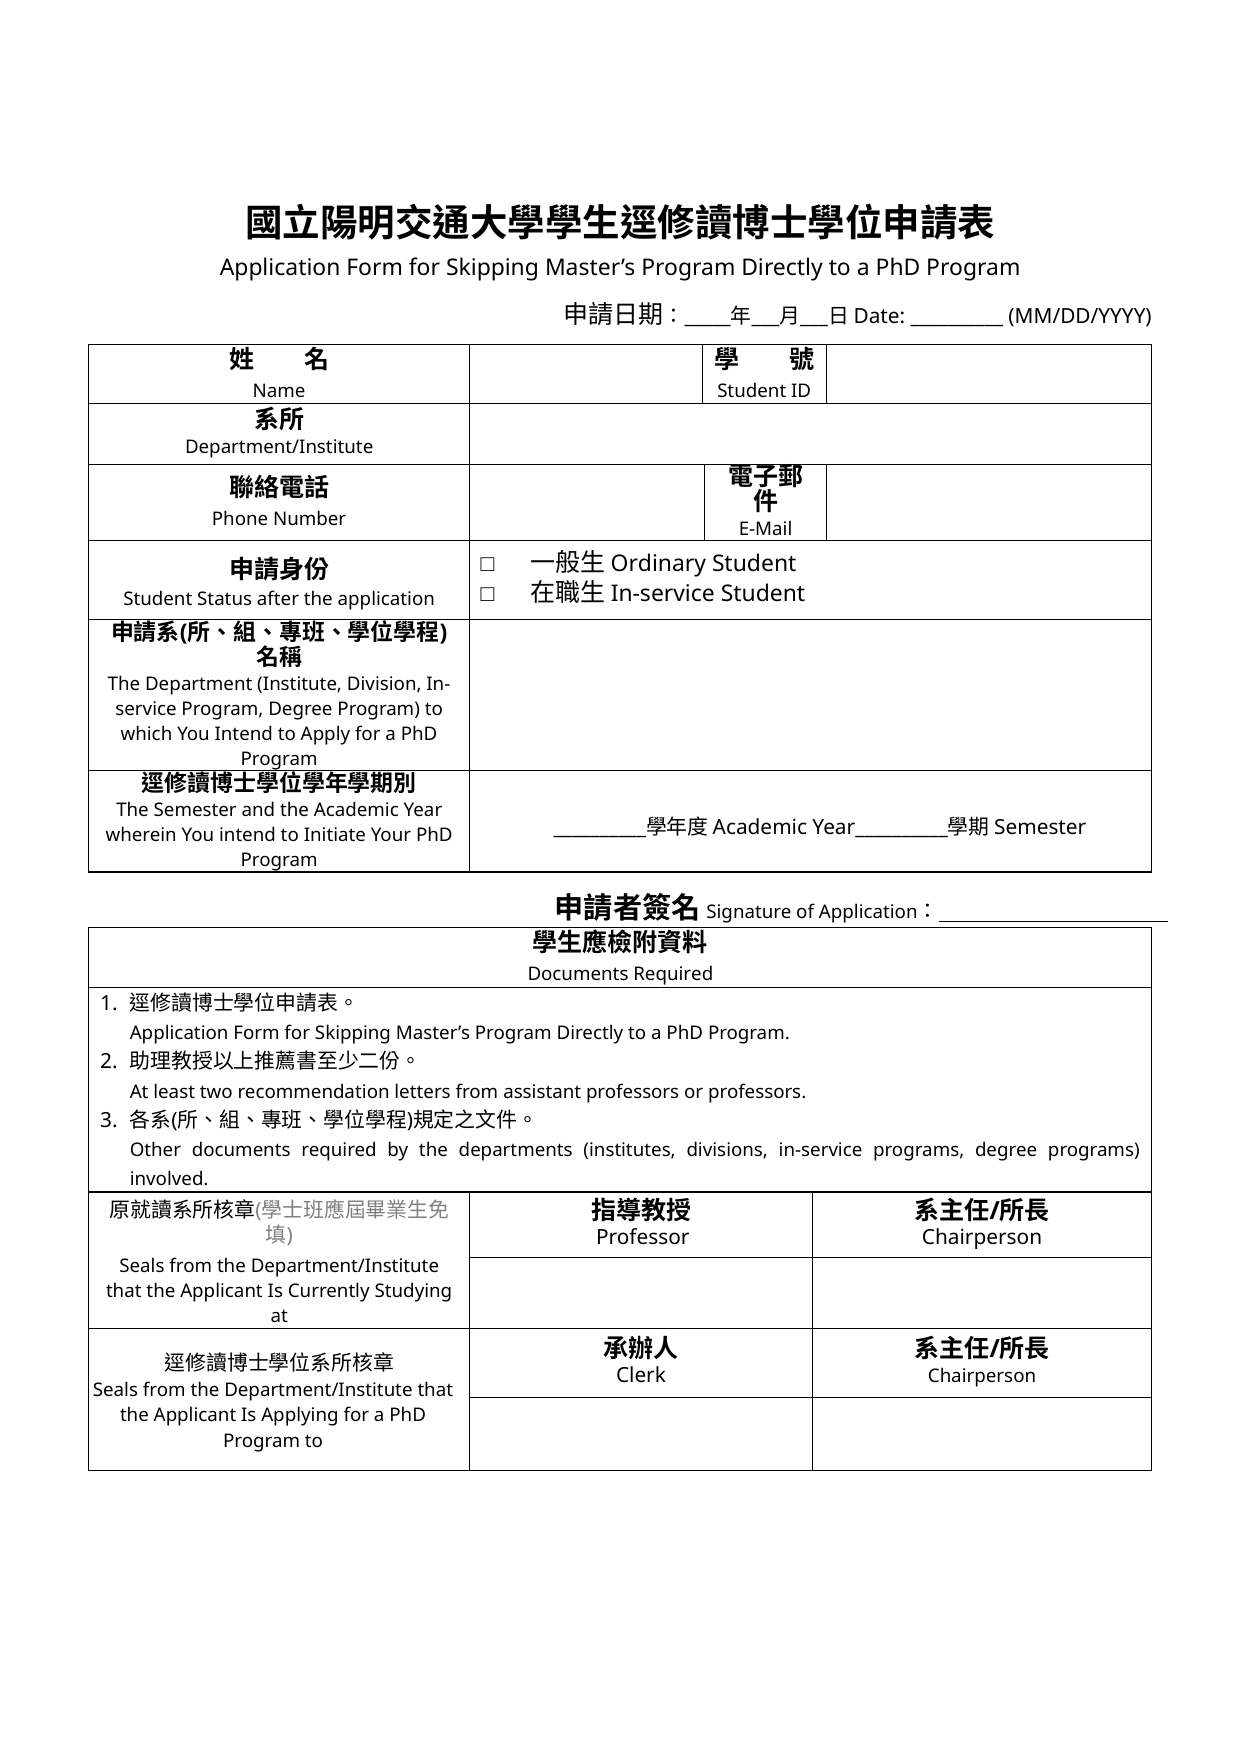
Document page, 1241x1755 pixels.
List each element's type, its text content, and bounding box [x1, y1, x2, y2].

table_cell 系所 Department/Institute [89, 404, 469, 464]
table_cell 逕修讀博士學位申請表。 Application Form for Skipping Master’s Program Directly to a PhD Program. 助理教授以上推薦書至少二份。 At least two recommendation letters from assistant professors or professors. 各系(所、組、專班、學位學程)規定之文件。 Other documents required by the departments (institutes, divisions, in-service programs, degree programs) involved. [89, 988, 1151, 1191]
table_cell [470, 404, 1151, 464]
table_cell 申請身份 Student Status after the application [89, 541, 469, 619]
table_cell __________學年度Academic Year__________學期 Semester [470, 771, 1151, 871]
text 申請者簽名Signature of Application： [89, 885, 1181, 927]
table_header 學生應檢附資料 Documents Required [89, 928, 1151, 987]
table_cell 原就讀系所核章(學士班應屆畢業生免填) Seals from the Department/Institute that the Applicant Is Currently Studying at [89, 1193, 469, 1327]
table_header [470, 345, 702, 403]
table_header 學 號 Student ID [703, 345, 826, 403]
table_cell [470, 1258, 812, 1327]
text Application Form for Skipping Master’s Program Directly to a PhD Program [89, 245, 1152, 282]
table_cell [470, 1398, 812, 1470]
table_cell [813, 1398, 1151, 1470]
table_cell 逕修讀博士學位系所核章 Seals from the Department/Institute that the Applicant Is Applying for a PhD Program to [89, 1329, 469, 1470]
table_cell 電子郵件 E-Mail [705, 465, 826, 540]
table_header 姓 名 Name [89, 345, 469, 403]
text 申請日期：_____年___月___日 Date: __________ (MM/DD/YYYY) [89, 295, 1152, 331]
text 國立陽明交通大學學生逕修讀博士學位申請表 [89, 203, 1152, 245]
table_cell 申請系(所、組、專班、學位學程)名稱 The Department (Institute, Division, In-service Program, Degree Program) to which You Intend to Apply for a PhD Program [89, 620, 469, 770]
table_cell 逕修讀博士學位學年學期別 The Semester and the Academic Year wherein You intend to Initiate Your PhD Program [89, 771, 469, 871]
table_cell [470, 620, 1151, 770]
table_cell [470, 465, 704, 540]
table_cell 系主任/所長 Chairperson [813, 1329, 1151, 1397]
table_cell [813, 1258, 1151, 1327]
table_header [827, 345, 1151, 403]
table_cell 指導教授 Professor [470, 1193, 812, 1257]
table_cell [827, 465, 1151, 540]
table_cell 系主任/所長 Chairperson [813, 1193, 1151, 1257]
table_cell 聯絡電話 Phone Number [89, 465, 469, 540]
table_cell 承辦人 Clerk [470, 1329, 812, 1397]
table_cell 一般生Ordinary Student 在職生In-service Student [470, 541, 1151, 619]
